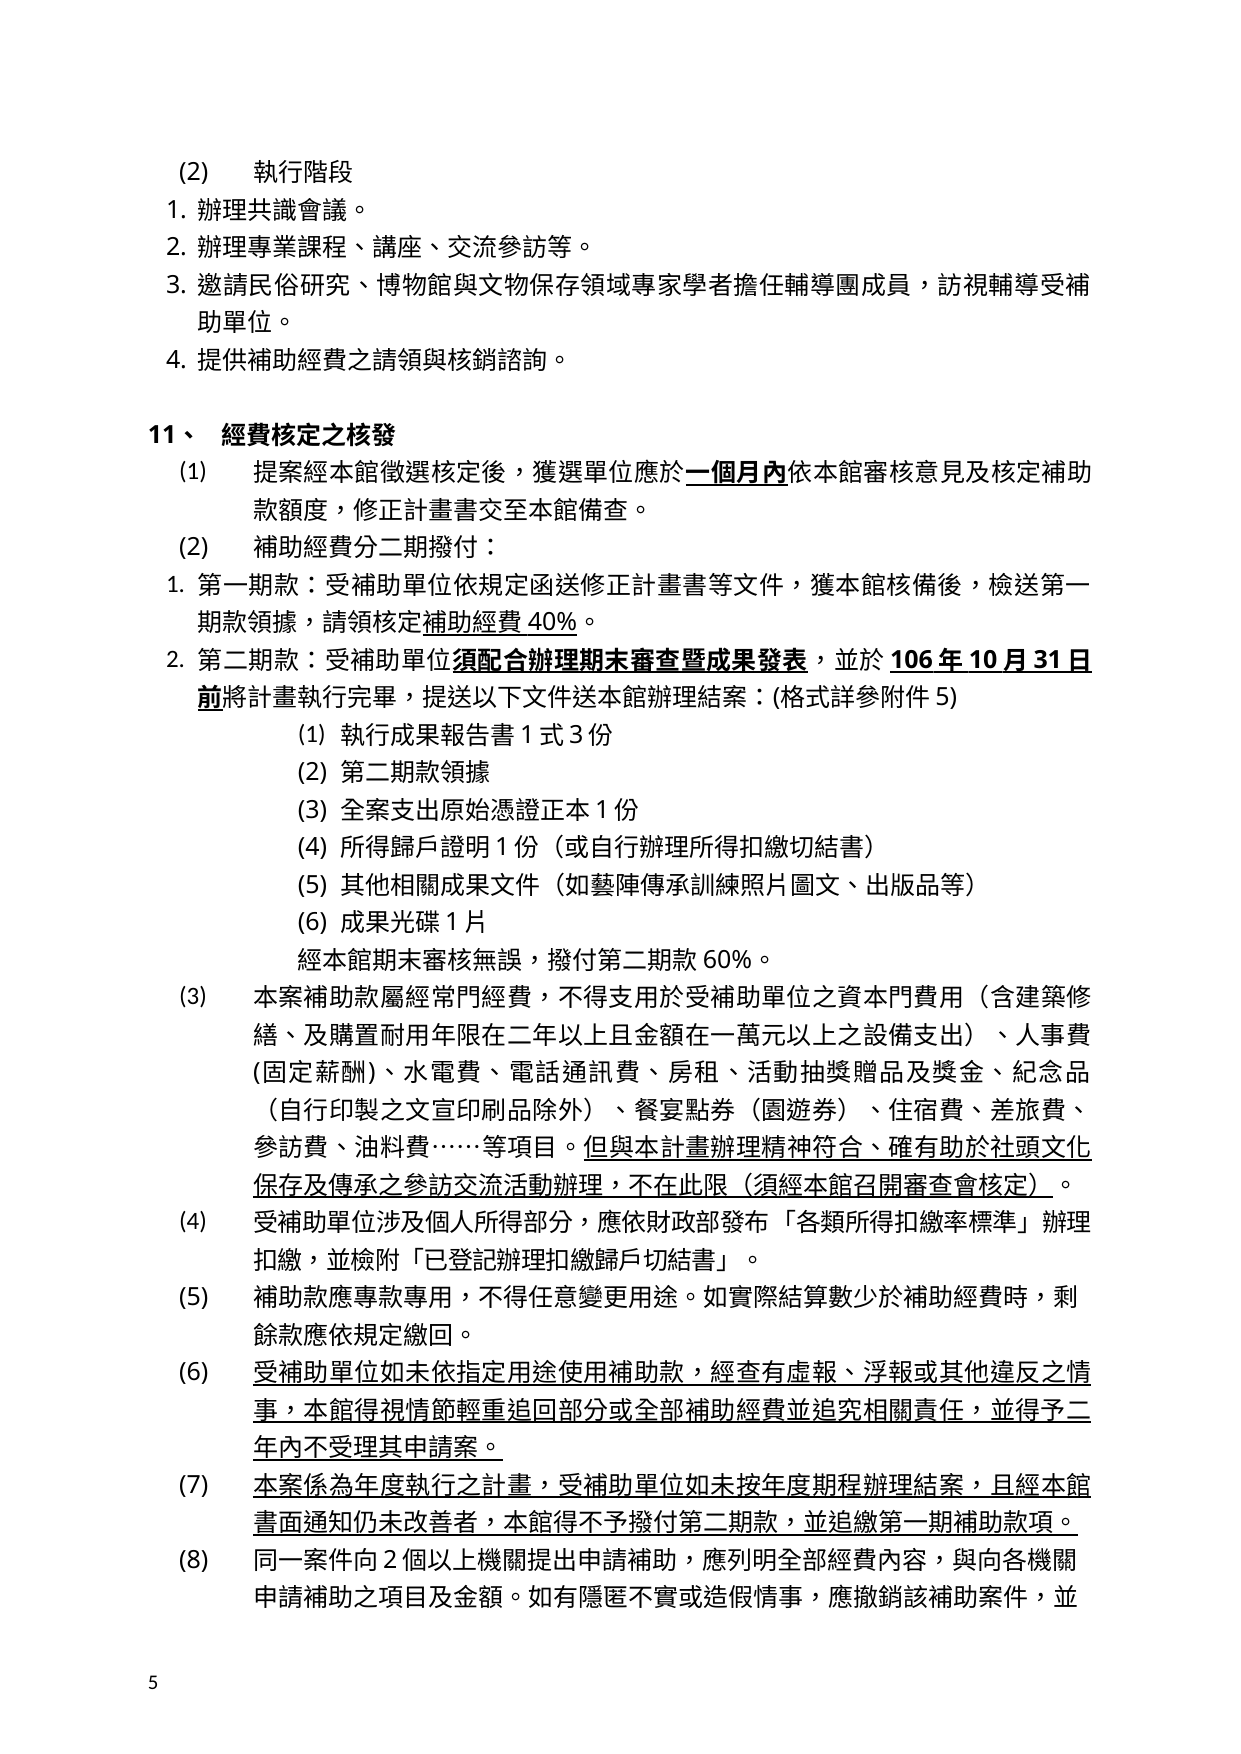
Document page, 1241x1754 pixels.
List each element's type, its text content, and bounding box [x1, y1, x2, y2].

list 補助經費分二期撥付： [179, 521, 1092, 558]
list 經本館期末審核無誤，撥付第二期款60%。 [298, 933, 1092, 971]
list 提供補助經費之請領與核銷諮詢。 [166, 333, 1092, 371]
list 辦理共識會議。 [166, 183, 1092, 221]
list 執行階段 [179, 146, 1092, 183]
list 辦理專業課程、講座、交流參訪等。 [166, 221, 1092, 258]
list 邀請民俗研究、博物館與文物保存領域專家學者擔任輔導團成員，訪視輔導受補助單位。 [166, 258, 1092, 333]
list 同一案件向2個以上機關提出申請補助，應列明全部經費內容，與向各機關申請補助之項目及金額。如有隱匿不實或造假情事，應撤銷該補助案件，並 [179, 1533, 1092, 1608]
list 第一期款：受補助單位依規定函送修正計畫書等文件，獲本館核備後，檢送第一期款領據，請領核定補助經費40%。 [166, 558, 1092, 633]
list 執行成果報告書1式3份 [298, 708, 1092, 746]
list 全案支出原始憑證正本1份 [298, 783, 1092, 821]
list 經費核定之核發 [148, 408, 1092, 446]
list 第二期款：受補助單位須配合辦理期末審查暨成果發表，並於106年10月31日前將計畫執行完畢，提送以下文件送本館辦理結案：(格式詳參附件5) [166, 633, 1092, 708]
list 本案補助款屬經常門經費，不得支用於受補助單位之資本門費用（含建築修繕、及購置耐用年限在二年以上且金額在一萬元以上之設備支出）、人事費(固定薪酬)、水電費、電話通訊費、房租、活動抽獎贈品及獎金、紀念品（自行印製之文宣印刷品除外）、餐宴點券（園遊券）、住宿費、差旅費、參訪費、油料費⋯⋯等項目。但與本計畫辦理精神符合、確有助於社頭文化保存及傳承之參訪交流活動辦理，不在此限（須經本館召開審查會核定）。 [179, 971, 1092, 1196]
list 提案經本館徵選核定後，獲選單位應於一個月內依本館審核意見及核定補助款額度，修正計畫書交至本館備查。 [179, 446, 1092, 521]
list 補助款應專款專用，不得任意變更用途。如實際結算數少於補助經費時，剩餘款應依規定繳回。 [179, 1271, 1092, 1346]
list 第二期款領據 [298, 746, 1092, 783]
list 成果光碟1片 [298, 896, 1092, 933]
list 受補助單位涉及個人所得部分，應依財政部發布「各類所得扣繳率標準」辦理扣繳，並檢附「已登記辦理扣繳歸戶切結書」。 [179, 1196, 1092, 1271]
list 其他相關成果文件（如藝陣傳承訓練照片圖文、出版品等） [298, 858, 1092, 896]
list 本案係為年度執行之計畫，受補助單位如未按年度期程辦理結案，且經本館書面通知仍未改善者，本館得不予撥付第二期款，並追繳第一期補助款項。 [179, 1458, 1092, 1533]
list 受補助單位如未依指定用途使用補助款，經查有虛報、浮報或其他違反之情事，本館得視情節輕重追回部分或全部補助經費並追究相關責任，並得予二年內不受理其申請案。 [179, 1346, 1092, 1458]
list 所得歸戶證明1份（或自行辦理所得扣繳切結書） [298, 821, 1092, 858]
